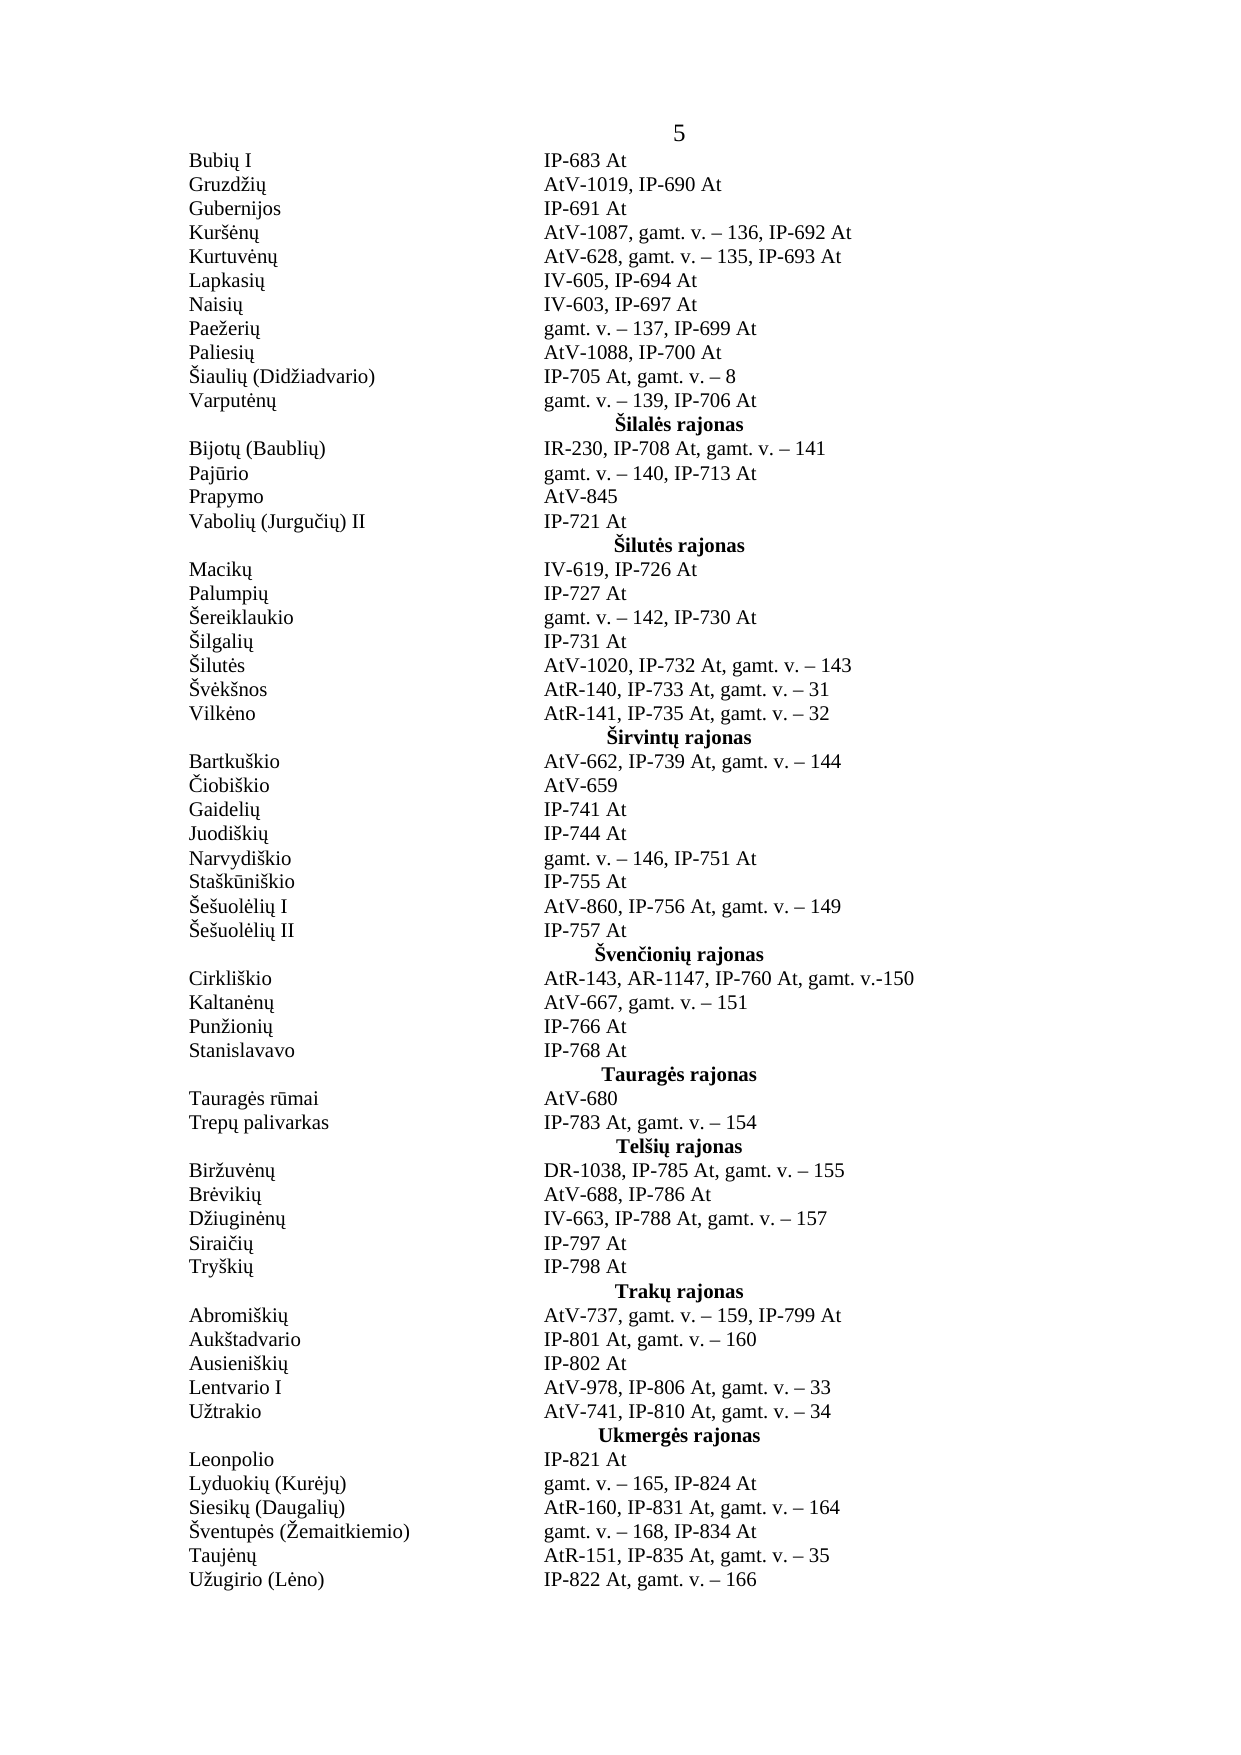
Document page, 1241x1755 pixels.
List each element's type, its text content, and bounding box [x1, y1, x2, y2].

table_cell Vabolių (Jurgučių) II [177, 509, 532, 533]
table_cell Šiaulių (Didžiadvario) [177, 364, 532, 388]
table_cell Gubernijos [177, 196, 532, 220]
table_cell IP-727 At [533, 581, 1181, 605]
table_cell IV-605, IP-694 At [533, 268, 1181, 292]
table_cell AtR-143, AR-1147, IP-760 At, gamt. v.-150 [533, 966, 1181, 990]
table_cell AtV-688, IP-786 At [533, 1182, 1181, 1206]
table_cell IP-821 At [533, 1447, 1181, 1471]
table_cell Punžionių [177, 1014, 532, 1038]
table_cell gamt. v. – 142, IP-730 At [533, 605, 1181, 629]
table_cell Gruzdžių [177, 172, 532, 196]
table_cell IR-230, IP-708 At, gamt. v. – 141 [533, 436, 1181, 460]
table_cell Lapkasių [177, 268, 532, 292]
table_cell IP-797 At [533, 1230, 1181, 1254]
table_cell AtV-662, IP-739 At, gamt. v. – 144 [533, 749, 1181, 773]
table_cell AtV-667, gamt. v. – 151 [533, 990, 1181, 1014]
table_cell Trakų rajonas [177, 1279, 1181, 1303]
table_cell Lyduokių (Kurėjų) [177, 1471, 532, 1495]
table_cell Užtrakio [177, 1399, 532, 1423]
table_cell Tryškių [177, 1255, 532, 1278]
table_cell AtV-978, IP-806 At, gamt. v. – 33 [533, 1375, 1181, 1399]
table_cell AtV-741, IP-810 At, gamt. v. – 34 [533, 1399, 1181, 1423]
table_cell AtV-860, IP-756 At, gamt. v. – 149 [533, 894, 1181, 918]
table_cell IP-802 At [533, 1351, 1181, 1375]
table_cell AtV-628, gamt. v. – 135, IP-693 At [533, 244, 1181, 268]
table_cell Macikų [177, 557, 532, 581]
table_cell IP-731 At [533, 629, 1181, 653]
table_cell IP-768 At [533, 1038, 1181, 1062]
table_cell Juodiškių [177, 821, 532, 845]
table_cell gamt. v. – 139, IP-706 At [533, 388, 1181, 412]
table_cell Telšių rajonas [177, 1134, 1181, 1158]
table_cell gamt. v. – 165, IP-824 At [533, 1471, 1181, 1495]
table_cell Šereiklaukio [177, 605, 532, 629]
table_cell IP-705 At, gamt. v. – 8 [533, 364, 1181, 388]
table_cell IP-683 At [533, 148, 1181, 172]
table_cell AtR-140, IP-733 At, gamt. v. – 31 [533, 677, 1181, 701]
table_cell Švėkšnos [177, 677, 532, 701]
table_cell Siesikų (Daugalių) [177, 1495, 532, 1519]
table_cell IV-619, IP-726 At [533, 557, 1181, 581]
table_cell IP-822 At, gamt. v. – 166 [533, 1567, 1181, 1591]
table_cell IP-721 At [533, 509, 1181, 533]
table_cell Vilkėno [177, 701, 532, 725]
table_cell IP-741 At [533, 797, 1181, 821]
table_cell IP-744 At [533, 821, 1181, 845]
table_cell AtV-1088, IP-700 At [533, 340, 1181, 364]
table_cell gamt. v. – 146, IP-751 At [533, 845, 1181, 869]
table_cell Ukmergės rajonas [177, 1423, 1181, 1447]
table_cell IV-663, IP-788 At, gamt. v. – 157 [533, 1206, 1181, 1230]
table_cell IP-691 At [533, 196, 1181, 220]
table_cell IP-783 At, gamt. v. – 154 [533, 1110, 1181, 1134]
table_cell Naisių [177, 292, 532, 316]
table_cell AtR-160, IP-831 At, gamt. v. – 164 [533, 1495, 1181, 1519]
table_cell Brėvikių [177, 1182, 532, 1206]
table_cell Šešuolėlių II [177, 918, 532, 942]
table_cell Bijotų (Baublių) [177, 436, 532, 460]
table_cell Leonpolio [177, 1447, 532, 1471]
table_cell Kuršėnų [177, 220, 532, 244]
table_cell AtV-845 [533, 485, 1181, 508]
table_cell Užugirio (Lėno) [177, 1567, 532, 1591]
table_cell Kurtuvėnų [177, 244, 532, 268]
table_cell Švenčionių rajonas [177, 942, 1181, 966]
table_cell Aukštadvario [177, 1327, 532, 1351]
table_cell Džiuginėnų [177, 1206, 532, 1230]
table_cell Tauragės rūmai [177, 1086, 532, 1110]
table_cell Šilgalių [177, 629, 532, 653]
table_cell Čiobiškio [177, 773, 532, 797]
table_cell AtV-737, gamt. v. – 159, IP-799 At [533, 1303, 1181, 1327]
table_cell AtR-141, IP-735 At, gamt. v. – 32 [533, 701, 1181, 725]
table_cell AtV-1087, gamt. v. – 136, IP-692 At [533, 220, 1181, 244]
table_cell IV-603, IP-697 At [533, 292, 1181, 316]
table_cell Paežerių [177, 316, 532, 340]
table_cell Stanislavavo [177, 1038, 532, 1062]
table_cell Trepų palivarkas [177, 1110, 532, 1134]
table_cell Širvintų rajonas [177, 725, 1181, 749]
table_cell AtV-680 [533, 1086, 1181, 1110]
table_cell Šešuolėlių I [177, 894, 532, 918]
table_cell Varputėnų [177, 388, 532, 412]
table_cell Abromiškių [177, 1303, 532, 1327]
table_cell Prapymo [177, 485, 532, 508]
table_cell Šventupės (Žemaitkiemio) [177, 1519, 532, 1543]
table_cell Narvydiškio [177, 845, 532, 869]
table_cell IP-798 At [533, 1255, 1181, 1278]
table_cell Šilutės rajonas [177, 533, 1181, 557]
table_cell Taujėnų [177, 1543, 532, 1567]
table_cell Gaidelių [177, 797, 532, 821]
table_cell Tauragės rajonas [177, 1062, 1181, 1086]
table_cell Bartkuškio [177, 749, 532, 773]
table_cell IP-801 At, gamt. v. – 160 [533, 1327, 1181, 1351]
table_cell gamt. v. – 140, IP-713 At [533, 460, 1181, 484]
table_cell gamt. v. – 168, IP-834 At [533, 1519, 1181, 1543]
table_cell Lentvario I [177, 1375, 532, 1399]
table_cell gamt. v. – 137, IP-699 At [533, 316, 1181, 340]
table_cell AtV-1020, IP-732 At, gamt. v. – 143 [533, 653, 1181, 677]
table_cell Bubių I [177, 148, 532, 172]
table_cell AtR-151, IP-835 At, gamt. v. – 35 [533, 1543, 1181, 1567]
table_cell Pajūrio [177, 460, 532, 484]
table_cell Biržuvėnų [177, 1158, 532, 1182]
table_cell AtV-1019, IP-690 At [533, 172, 1181, 196]
table_cell DR-1038, IP-785 At, gamt. v. – 155 [533, 1158, 1181, 1182]
table_cell Siraičių [177, 1230, 532, 1254]
table_cell Staškūniškio [177, 870, 532, 893]
table_cell Cirkliškio [177, 966, 532, 990]
table_cell IP-755 At [533, 870, 1181, 893]
table_cell Ausieniškių [177, 1351, 532, 1375]
table_cell Šilutės [177, 653, 532, 677]
table_cell Paliesių [177, 340, 532, 364]
table_cell IP-766 At [533, 1014, 1181, 1038]
table_cell IP-757 At [533, 918, 1181, 942]
table_cell Šilalės rajonas [177, 412, 1181, 436]
table_cell AtV-659 [533, 773, 1181, 797]
table_cell Palumpių [177, 581, 532, 605]
table_cell Kaltanėnų [177, 990, 532, 1014]
